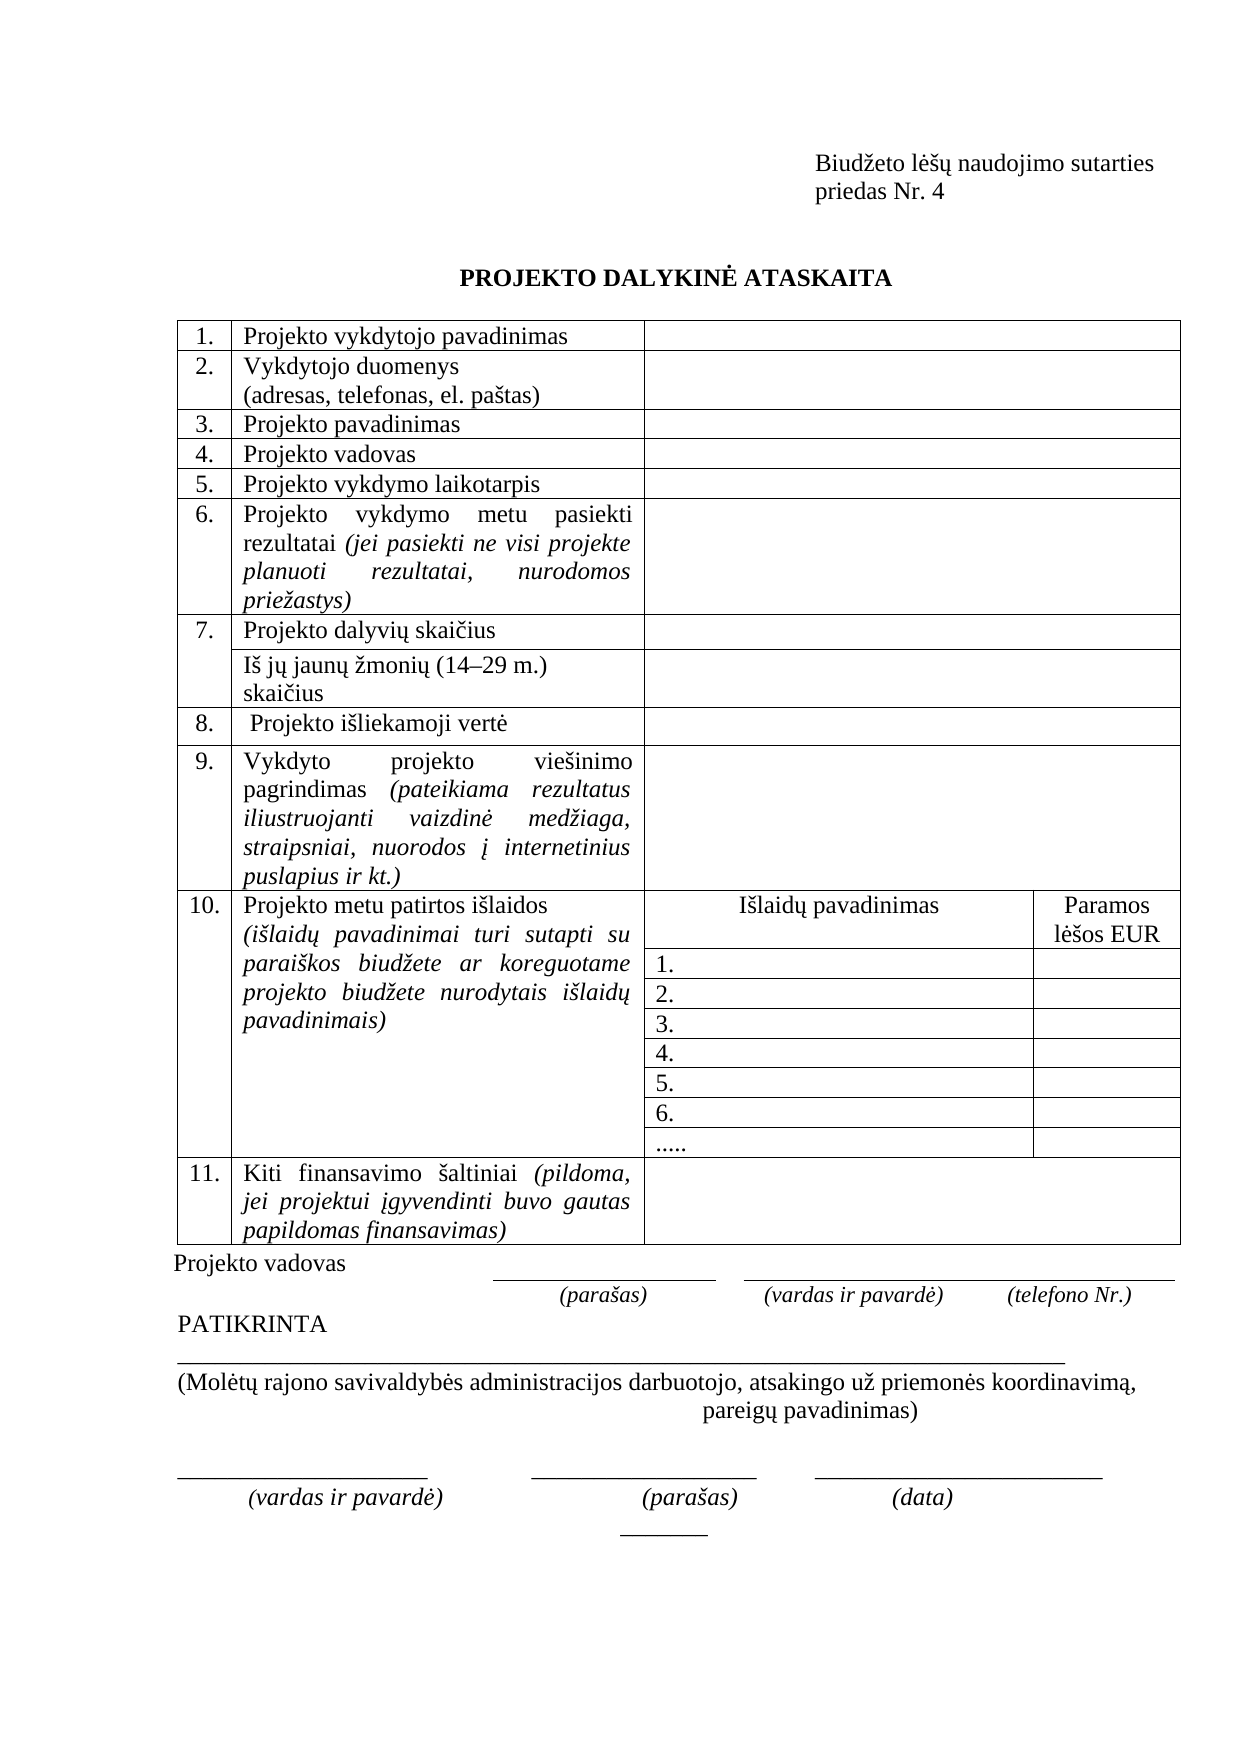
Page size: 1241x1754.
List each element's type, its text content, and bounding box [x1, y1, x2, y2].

table_cell [1034, 1068, 1180, 1097]
table_cell [645, 650, 1180, 707]
table_cell [1175, 1245, 1180, 1279]
table_cell 1. [645, 949, 1033, 978]
table_cell [645, 1158, 1180, 1244]
table_cell [173, 1127, 177, 1157]
table_cell 4. [645, 1039, 1033, 1067]
table_cell Iš jų jaunų žmonių (14–29 m.) skaičius [232, 650, 644, 707]
table_cell 5. [645, 1068, 1033, 1097]
table_cell 6. [645, 1098, 1033, 1127]
table_cell [173, 1067, 177, 1097]
table_cell 8. [178, 708, 231, 745]
text PATIKRINTA [177, 1309, 1181, 1338]
table_cell Vykdyto projekto viešinimo pagrindimas (pateikiama rezultatus iliustruojanti vaizdinė medžiaga, straipsniai, nuorodos į internetinius puslapius ir kt.) [232, 746, 644, 889]
table_cell [173, 468, 177, 498]
text (Molėtų rajono savivaldybės administracijos darbuotojo, atsakingo už priemonės koordinavimą, pareigų pavadinimas) [177, 1367, 1181, 1453]
table_cell Projekto išliekamoji vertė [232, 708, 644, 745]
table_cell Projekto vykdymo metu pasiekti rezultatai (jei pasiekti ne visi projekte planuoti rezultatai, nurodomos priežastys) [232, 499, 644, 614]
table_cell Kiti finansavimo šaltiniai (pildoma, jei projektui įgyvendinti buvo gautas papildomas finansavimas) [232, 1158, 644, 1244]
table_cell [173, 978, 177, 1008]
table_cell [1034, 949, 1180, 978]
table_cell [173, 745, 177, 889]
table_header Projekto vykdytojo pavadinimas [232, 321, 644, 350]
table_cell [173, 498, 177, 614]
table_cell [173, 350, 177, 408]
table_cell 4. [178, 439, 231, 468]
table_cell [173, 707, 177, 745]
table_cell 10. [178, 891, 231, 1157]
table_cell 2. [645, 979, 1033, 1008]
table_cell [173, 614, 177, 649]
text ____________________ __________________ _______________________ (vardas ir pavardė) (parašas) (data) [177, 1453, 1181, 1511]
table_cell [173, 649, 177, 707]
text _______ [620, 1511, 1167, 1539]
table_cell [744, 1245, 966, 1279]
table_cell [966, 1245, 1175, 1279]
table_cell [716, 1280, 743, 1309]
table_cell [173, 1280, 465, 1309]
table_cell 3. [178, 410, 231, 438]
table_cell Projekto vadovas [232, 439, 644, 468]
table_cell Projekto vykdymo laikotarpis [232, 469, 644, 498]
table_cell (telefono Nr.) [966, 1281, 1175, 1309]
table_cell Projekto vadovas [173, 1244, 465, 1279]
table_cell [645, 499, 1180, 614]
table_cell [645, 746, 1180, 889]
table_cell [173, 1038, 177, 1067]
table_cell [1034, 1098, 1180, 1127]
table_cell Išlaidų pavadinimas [645, 891, 1033, 948]
text _______________________________________________________________________ [177, 1338, 1181, 1367]
table_cell [1034, 1128, 1180, 1157]
table_header 1. [178, 321, 231, 350]
table_cell [173, 1097, 177, 1127]
table_cell [645, 439, 1180, 468]
table_cell [1034, 1039, 1180, 1067]
table_cell ..... [645, 1128, 1033, 1157]
table_cell [645, 469, 1180, 498]
table_cell [645, 410, 1180, 438]
table_cell [173, 948, 177, 978]
table_cell [1034, 1009, 1180, 1037]
table_cell [1175, 1280, 1180, 1309]
table_cell Vykdytojo duomenys (adresas, telefonas, el. paštas) [232, 351, 644, 408]
table_cell [173, 438, 177, 468]
table_cell (parašas) [493, 1281, 716, 1309]
table_cell [716, 1245, 743, 1279]
table_cell 9. [178, 746, 231, 889]
table_cell [493, 1245, 716, 1279]
table_cell 3. [645, 1009, 1033, 1037]
table_cell [465, 1245, 493, 1279]
table_cell [645, 615, 1180, 649]
table_cell [173, 409, 177, 438]
table_cell Projekto pavadinimas [232, 410, 644, 438]
table_cell 11. [178, 1158, 231, 1244]
table_cell Projekto metu patirtos išlaidos (išlaidų pavadinimai turi sutapti su paraiškos biudžete ar koreguotame projekto biudžete nurodytais išlaidų pavadinimais) [232, 891, 644, 1157]
table_header [645, 321, 1180, 350]
table_cell [173, 1008, 177, 1037]
table_cell [645, 351, 1180, 408]
table_cell [173, 890, 177, 948]
table_cell Projekto dalyvių skaičius [232, 615, 644, 649]
table_cell 6. [178, 499, 231, 614]
table_cell [465, 1280, 493, 1309]
table_cell [1034, 979, 1180, 1008]
table_cell [645, 708, 1180, 745]
table_cell 2. [178, 351, 231, 408]
table_cell (vardas ir pavardė) [744, 1281, 966, 1309]
table_cell Paramos lėšos EUR [1034, 891, 1180, 948]
table_cell 7. [178, 615, 231, 707]
table_cell 5. [178, 469, 231, 498]
text PROJEKTO DALYKINĖ ATASKAITA [177, 263, 1181, 291]
text Biudžeto lėšų naudojimo sutarties priedas Nr. 4 [815, 148, 1167, 205]
table_header [173, 320, 177, 350]
table_cell [173, 1157, 177, 1244]
